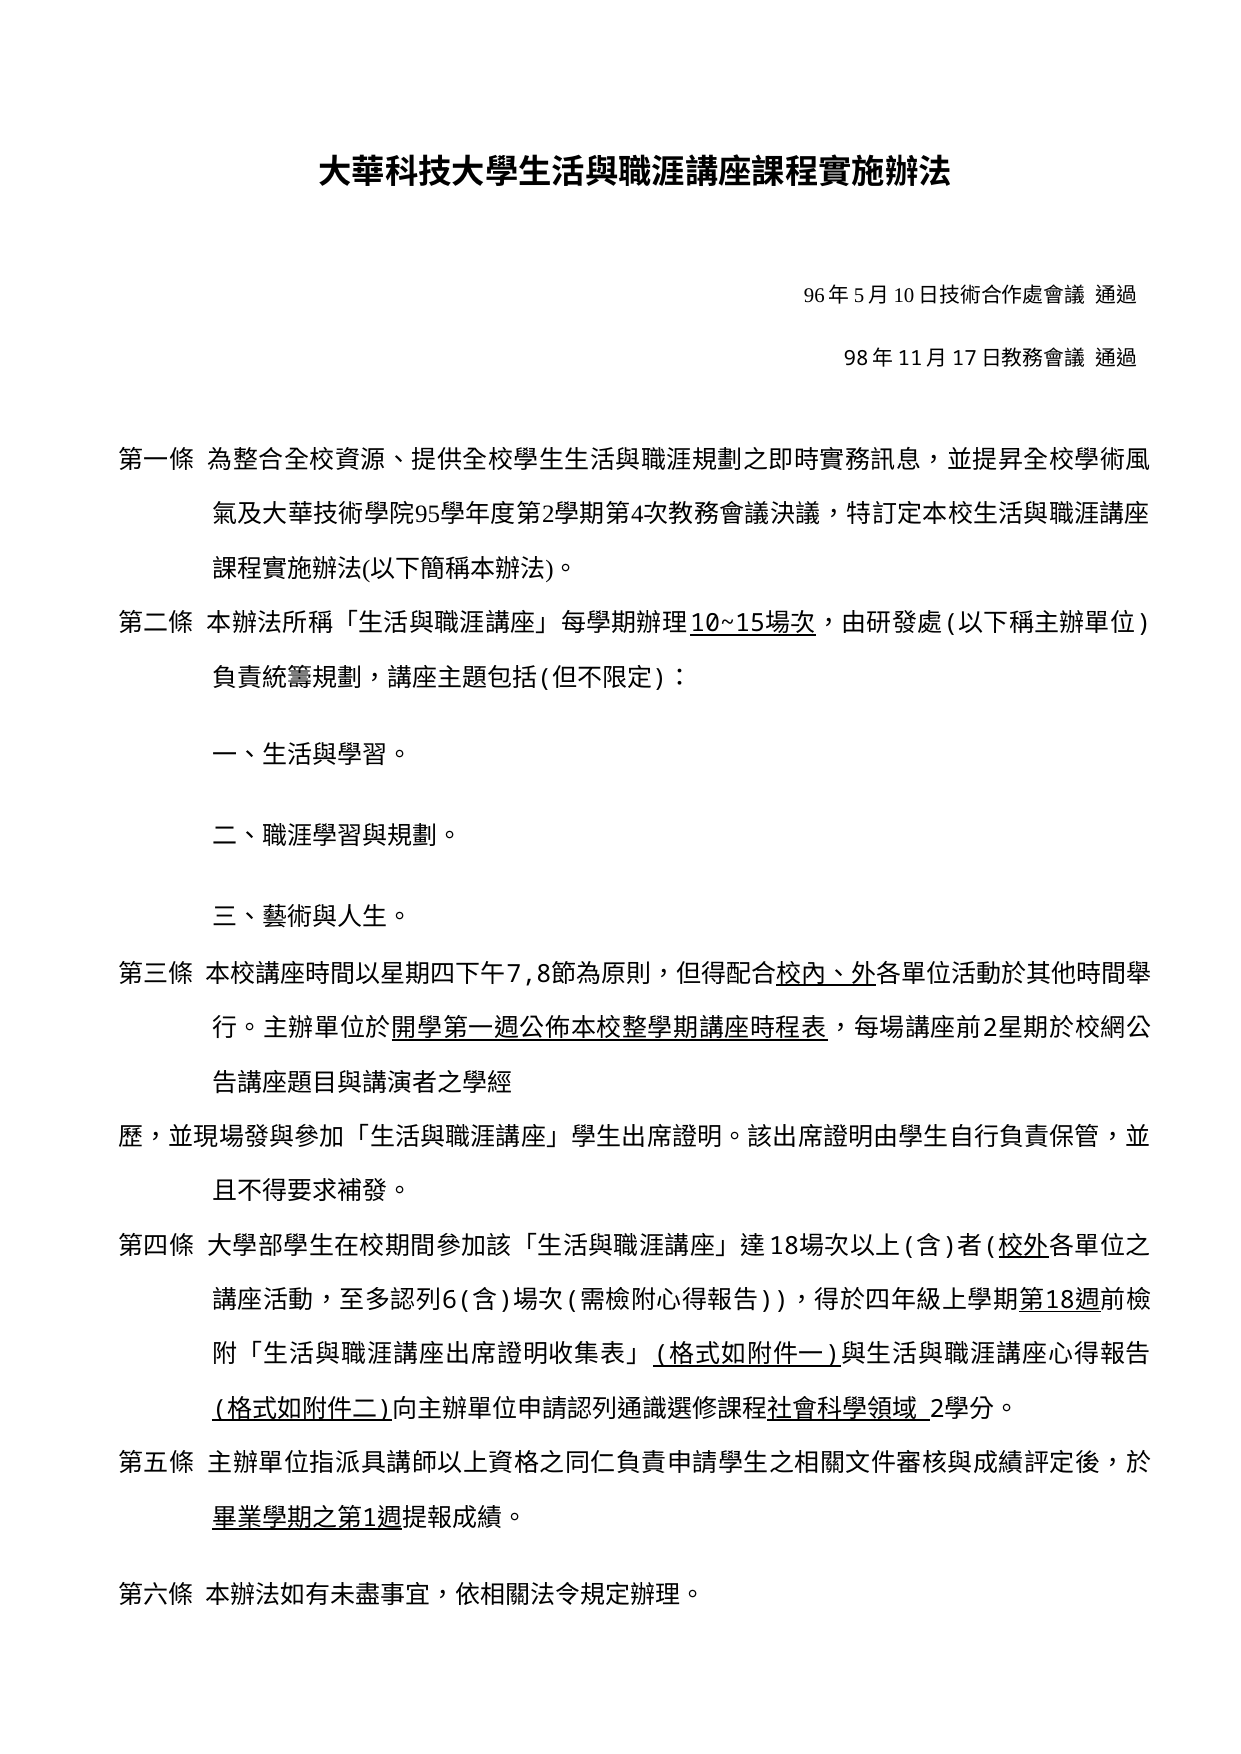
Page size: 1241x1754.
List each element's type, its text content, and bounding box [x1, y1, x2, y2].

text 第五條 主辦單位指派具講師以上資格之同仁負責申請學生之相關文件審核與成績評定後，於畢業學期之第1週提報成績。 [118, 1443, 1152, 1533]
text 96年5月10日技術合作處會議 通過 [118, 252, 1137, 314]
text 歷，並現場發與參加「生活與職涯講座」學生出席證明。該出席證明由學生自行負責保管，並且不得要求補發。 [118, 1116, 1152, 1207]
text 一、生活與學習。 [212, 711, 1152, 774]
text 第六條 本辦法如有未盡事宜，依相關法令規定辦理。 [118, 1551, 1152, 1614]
text 三、藝術與人生。 [212, 873, 1152, 935]
text 二、職涯學習與規劃。 [212, 792, 1152, 854]
text 大華科技大學生活與職涯講座課程實施辦法 [118, 127, 1152, 189]
text 第一條 為整合全校資源、提供全校學生生活與職涯規劃之即時實務訊息，並提昇全校學術風氣及大華技術學院95學年度第2學期第4次教務會議決議，特訂定本校生活與職涯講座課程實施辦法(以下簡稱本辦法)。 [118, 439, 1152, 584]
text 第三條 本校講座時間以星期四下午7,8節為原則，但得配合校內、外各單位活動於其他時間舉行。主辦單位於開學第一週公佈本校整學期講座時程表，每場講座前2星期於校網公告講座題目與講演者之學經 [118, 953, 1152, 1098]
text 第二條 本辦法所稱「生活與職涯講座」每學期辦理10~15場次，由研發處(以下稱主辦單位)負責統籌規劃，講座主題包括(但不限定)： [118, 603, 1152, 693]
text 98年11月17日教務會議 通過 [118, 314, 1137, 377]
text 第四條 大學部學生在校期間參加該「生活與職涯講座」達18場次以上(含)者(校外各單位之講座活動，至多認列6(含)場次(需檢附心得報告))，得於四年級上學期第18週前檢附「生活與職涯講座出席證明收集表」(格式如附件一)與生活與職涯講座心得報告(格式如附件二)向主辦單位申請認列通識選修課程社會科學領域 2學分。 [118, 1225, 1152, 1424]
